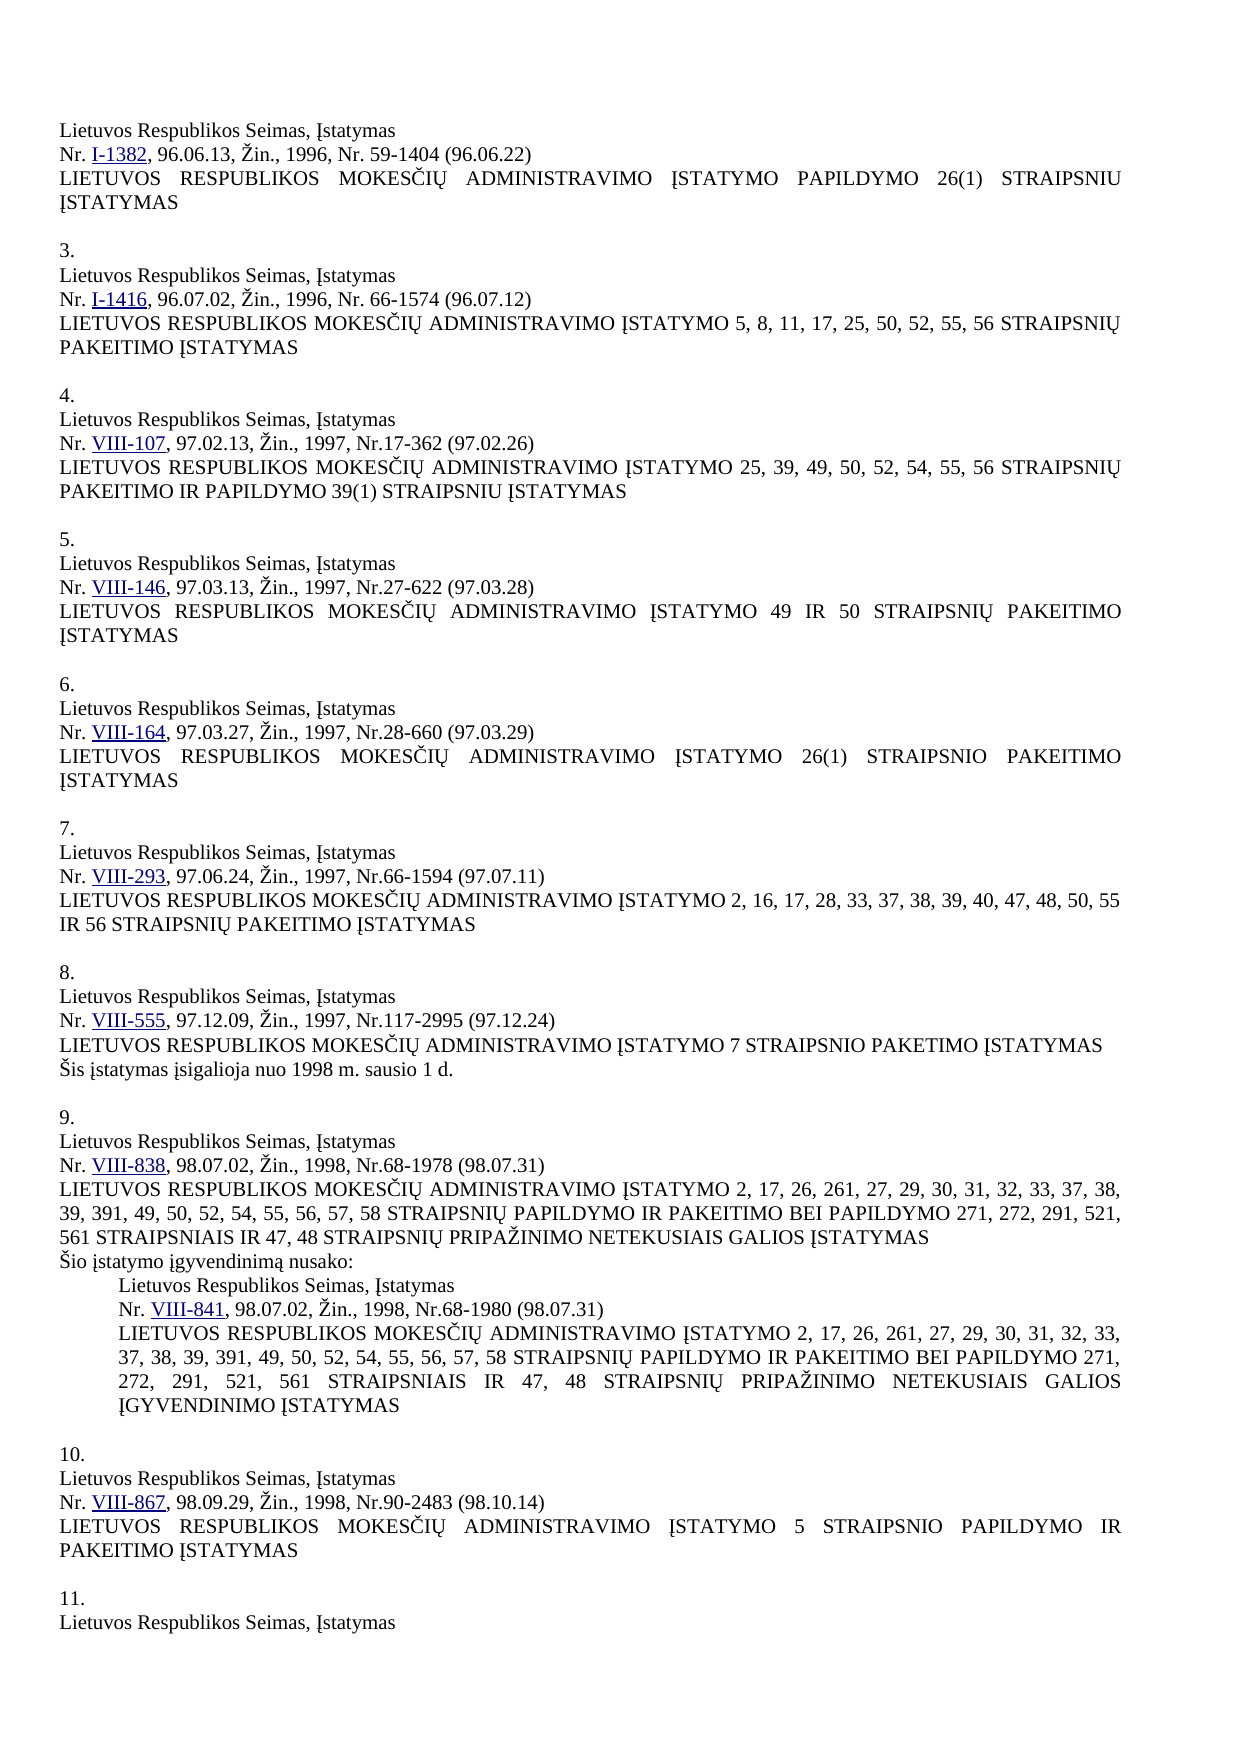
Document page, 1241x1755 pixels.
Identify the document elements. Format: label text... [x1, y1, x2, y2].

text Nr. VIII-841, 98.07.02, Žin., 1998, Nr.68-1980 (98.07.31) [59, 1297, 1122, 1321]
text 8. [59, 960, 1122, 984]
text Šis įstatymas įsigalioja nuo 1998 m. sausio 1 d. [59, 1057, 1122, 1081]
text Lietuvos Respublikos Seimas, Įstatymas [59, 1610, 1122, 1634]
text LIETUVOS RESPUBLIKOS MOKESČIŲ ADMINISTRAVIMO ĮSTATYMO 5, 8, 11, 17, 25, 50, 52, 55, 56 STRAIPSNIŲ PAKEITIMO ĮSTATYMAS [59, 311, 1122, 359]
text 4. [59, 383, 1122, 407]
text 3. [59, 238, 1122, 262]
text Šio įstatymo įgyvendinimą nusako: [59, 1249, 1122, 1273]
text Nr. VIII-107, 97.02.13, Žin., 1997, Nr.17-362 (97.02.26) [59, 431, 1122, 455]
text Lietuvos Respublikos Seimas, Įstatymas [59, 262, 1122, 287]
text 10. [59, 1442, 1122, 1466]
text Lietuvos Respublikos Seimas, Įstatymas [59, 696, 1122, 720]
text Lietuvos Respublikos Seimas, Įstatymas [59, 1129, 1122, 1153]
text Nr. I-1382, 96.06.13, Žin., 1996, Nr. 59-1404 (96.06.22) [59, 142, 1122, 166]
text LIETUVOS RESPUBLIKOS MOKESČIŲ ADMINISTRAVIMO ĮSTATYMO 2, 17, 26, 261, 27, 29, 30, 31, 32, 33, 37, 38, 39, 391, 49, 50, 52, 54, 55, 56, 57, 58 STRAIPSNIŲ PAPILDYMO IR PAKEITIMO BEI PAPILDYMO 271, 272, 291, 521, 561 STRAIPSNIAIS IR 47, 48 STRAIPSNIŲ PRIPAŽINIMO NETEKUSIAIS GALIOS ĮGYVENDINIMO ĮSTATYMAS [118, 1321, 1122, 1417]
text Nr. VIII-164, 97.03.27, Žin., 1997, Nr.28-660 (97.03.29) [59, 720, 1122, 744]
text Nr. I-1416, 96.07.02, Žin., 1996, Nr. 66-1574 (96.07.12) [59, 287, 1122, 311]
text Lietuvos Respublikos Seimas, Įstatymas [59, 840, 1122, 864]
text 7. [59, 816, 1122, 840]
text 9. [59, 1105, 1122, 1129]
text LIETUVOS RESPUBLIKOS MOKESČIŲ ADMINISTRAVIMO ĮSTATYMO 49 IR 50 STRAIPSNIŲ PAKEITIMO ĮSTATYMAS [59, 599, 1122, 647]
text Lietuvos Respublikos Seimas, Įstatymas [59, 1466, 1122, 1490]
text 11. [59, 1586, 1122, 1610]
text 6. [59, 672, 1122, 696]
text LIETUVOS RESPUBLIKOS MOKESČIŲ ADMINISTRAVIMO ĮSTATYMO 26(1) STRAIPSNIO PAKEITIMO ĮSTATYMAS [59, 744, 1122, 792]
text LIETUVOS RESPUBLIKOS MOKESČIŲ ADMINISTRAVIMO ĮSTATYMO 5 STRAIPSNIO PAPILDYMO IR PAKEITIMO ĮSTATYMAS [59, 1514, 1122, 1562]
text LIETUVOS RESPUBLIKOS MOKESČIŲ ADMINISTRAVIMO ĮSTATYMO 25, 39, 49, 50, 52, 54, 55, 56 STRAIPSNIŲ PAKEITIMO IR PAPILDYMO 39(1) STRAIPSNIU ĮSTATYMAS [59, 455, 1122, 503]
text Lietuvos Respublikos Seimas, Įstatymas [59, 407, 1122, 431]
text LIETUVOS RESPUBLIKOS MOKESČIŲ ADMINISTRAVIMO ĮSTATYMO 2, 17, 26, 261, 27, 29, 30, 31, 32, 33, 37, 38, 39, 391, 49, 50, 52, 54, 55, 56, 57, 58 STRAIPSNIŲ PAPILDYMO IR PAKEITIMO BEI PAPILDYMO 271, 272, 291, 521, 561 STRAIPSNIAIS IR 47, 48 STRAIPSNIŲ PRIPAŽINIMO NETEKUSIAIS GALIOS ĮSTATYMAS [59, 1177, 1122, 1249]
text LIETUVOS RESPUBLIKOS MOKESČIŲ ADMINISTRAVIMO ĮSTATYMO 7 STRAIPSNIO PAKETIMO ĮSTATYMAS [59, 1032, 1122, 1057]
text Nr. VIII-867, 98.09.29, Žin., 1998, Nr.90-2483 (98.10.14) [59, 1490, 1122, 1514]
text Lietuvos Respublikos Seimas, Įstatymas [59, 984, 1122, 1008]
text LIETUVOS RESPUBLIKOS MOKESČIŲ ADMINISTRAVIMO ĮSTATYMO PAPILDYMO 26(1) STRAIPSNIU ĮSTATYMAS [59, 166, 1122, 214]
text Lietuvos Respublikos Seimas, Įstatymas [59, 118, 1122, 142]
text Nr. VIII-555, 97.12.09, Žin., 1997, Nr.117-2995 (97.12.24) [59, 1008, 1122, 1032]
text Nr. VIII-293, 97.06.24, Žin., 1997, Nr.66-1594 (97.07.11) [59, 864, 1122, 888]
text 5. [59, 527, 1122, 551]
text Lietuvos Respublikos Seimas, Įstatymas [59, 551, 1122, 575]
text Nr. VIII-838, 98.07.02, Žin., 1998, Nr.68-1978 (98.07.31) [59, 1153, 1122, 1177]
text Nr. VIII-146, 97.03.13, Žin., 1997, Nr.27-622 (97.03.28) [59, 575, 1122, 599]
text Lietuvos Respublikos Seimas, Įstatymas [59, 1273, 1122, 1297]
text LIETUVOS RESPUBLIKOS MOKESČIŲ ADMINISTRAVIMO ĮSTATYMO 2, 16, 17, 28, 33, 37, 38, 39, 40, 47, 48, 50, 55 IR 56 STRAIPSNIŲ PAKEITIMO ĮSTATYMAS [59, 888, 1122, 936]
